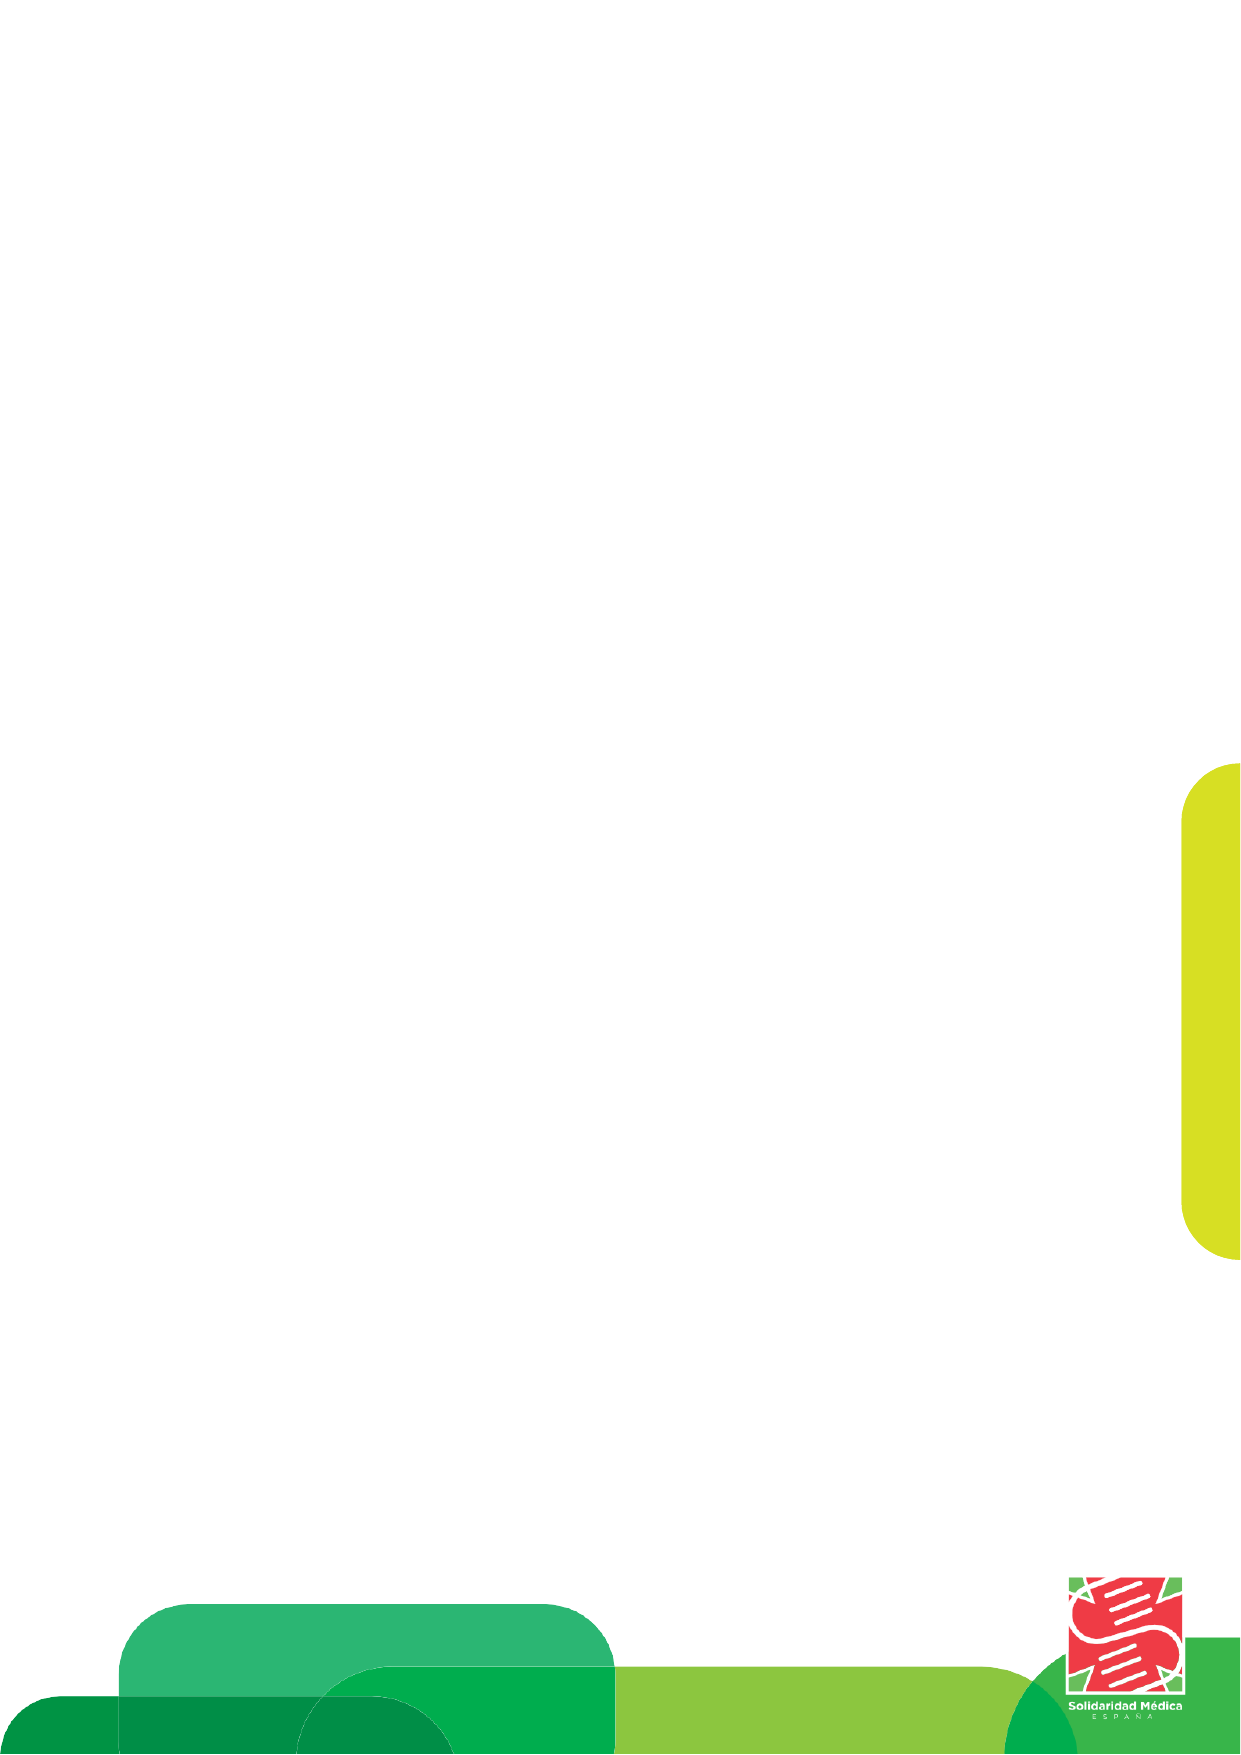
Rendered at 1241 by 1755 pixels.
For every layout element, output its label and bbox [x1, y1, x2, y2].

picture [0, 1575, 1241, 1754]
